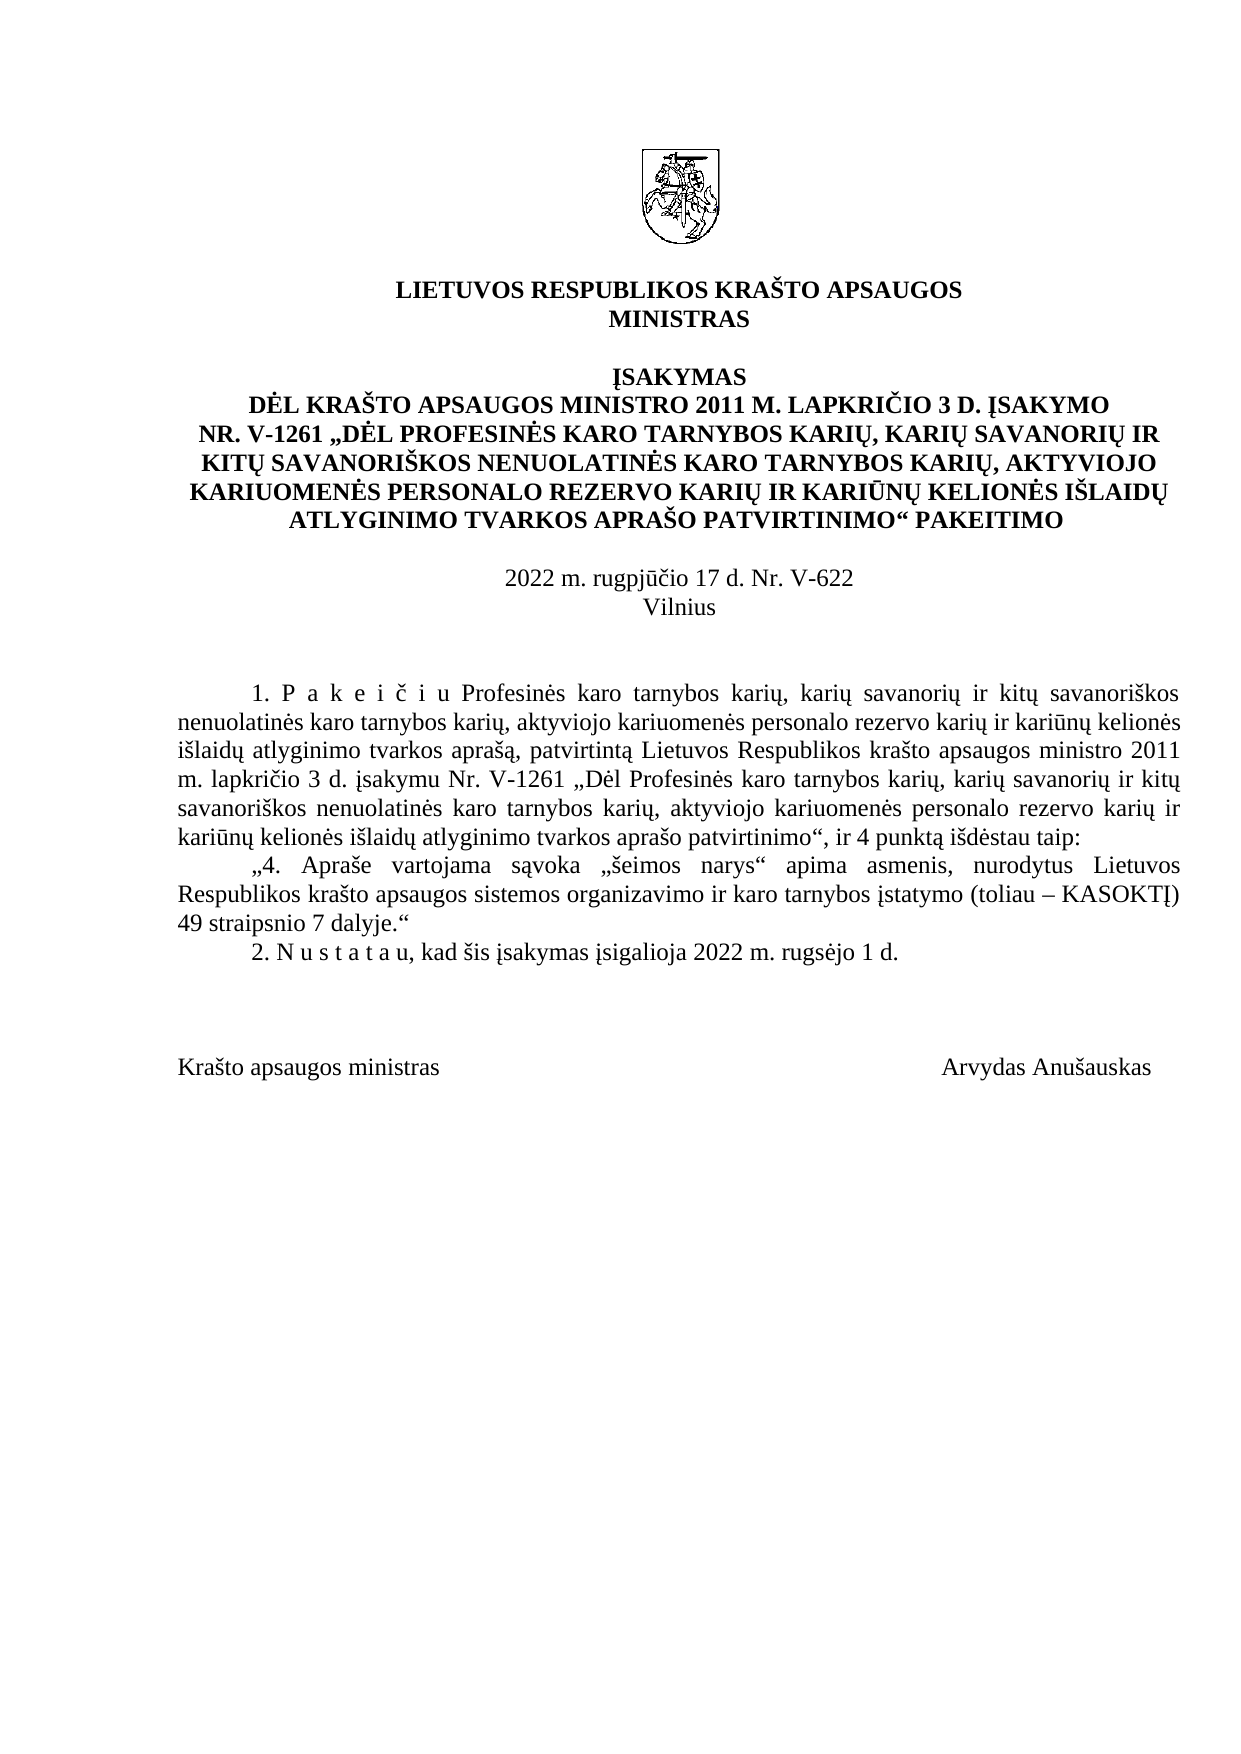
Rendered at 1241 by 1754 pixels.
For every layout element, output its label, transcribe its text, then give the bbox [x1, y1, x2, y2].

text 1. P a k e i č i u Profesinės karo tarnybos karių, karių savanorių ir kitų savanoriškos nenuolatinės karo tarnybos karių, aktyviojo kariuomenės personalo rezervo karių ir kariūnų kelionės išlaidų atlyginimo tvarkos aprašą, patvirtintą Lietuvos Respublikos krašto apsaugos ministro 2011 m. lapkričio 3 d. įsakymu Nr. V-1261 „Dėl Profesinės karo tarnybos karių, karių savanorių ir kitų savanoriškos nenuolatinės karo tarnybos karių, aktyviojo kariuomenės personalo rezervo karių ir kariūnų kelionės išlaidų atlyginimo tvarkos aprašo patvirtinimo“, ir 4 punktą išdėstau taip: [177, 678, 1181, 851]
text 2022 m. rugpjūčio 17 d. Nr. V-622 [177, 563, 1181, 592]
text Vilnius [177, 592, 1181, 621]
text NR. V-1261 „DĖL PROFESINĖS KARO TARNYBOS KARIŲ, KARIŲ SAVANORIŲ IR KITŲ SAVANORIŠKOS NENUOLATINĖS KARO TARNYBOS KARIŲ, AKTYVIOJO KARIUOMENĖS PERSONALO REZERVO KARIŲ IR KARIŪNŲ KELIONĖS IŠLAIDŲ ATLYGINIMO TVARKOS APRAŠO PATVIRTINIMO“ PAKEITIMO [177, 419, 1181, 534]
text MINISTRAS [177, 304, 1181, 333]
text Krašto apsaugos ministras Arvydas Anušauskas [177, 1052, 1181, 1081]
text LIETUVOS RESPUBLIKOS KRAŠTO APSAUGOS [177, 276, 1181, 304]
text DĖL KRAŠTO APSAUGOS MINISTRO 2011 M. LAPKRIČIO 3 D. ĮSAKYMO [177, 391, 1181, 419]
text ĮSAKYMAS [177, 362, 1181, 391]
text 2. N u s t a t a u, kad šis įsakymas įsigalioja 2022 m. rugsėjo 1 d. [177, 937, 1181, 966]
text „4. Apraše vartojama sąvoka „šeimos narys“ apima asmenis, nurodytus Lietuvos Respublikos krašto apsaugos sistemos organizavimo ir karo tarnybos įstatymo (toliau – KASOKTĮ) 49 straipsnio 7 dalyje.“ [177, 851, 1181, 937]
